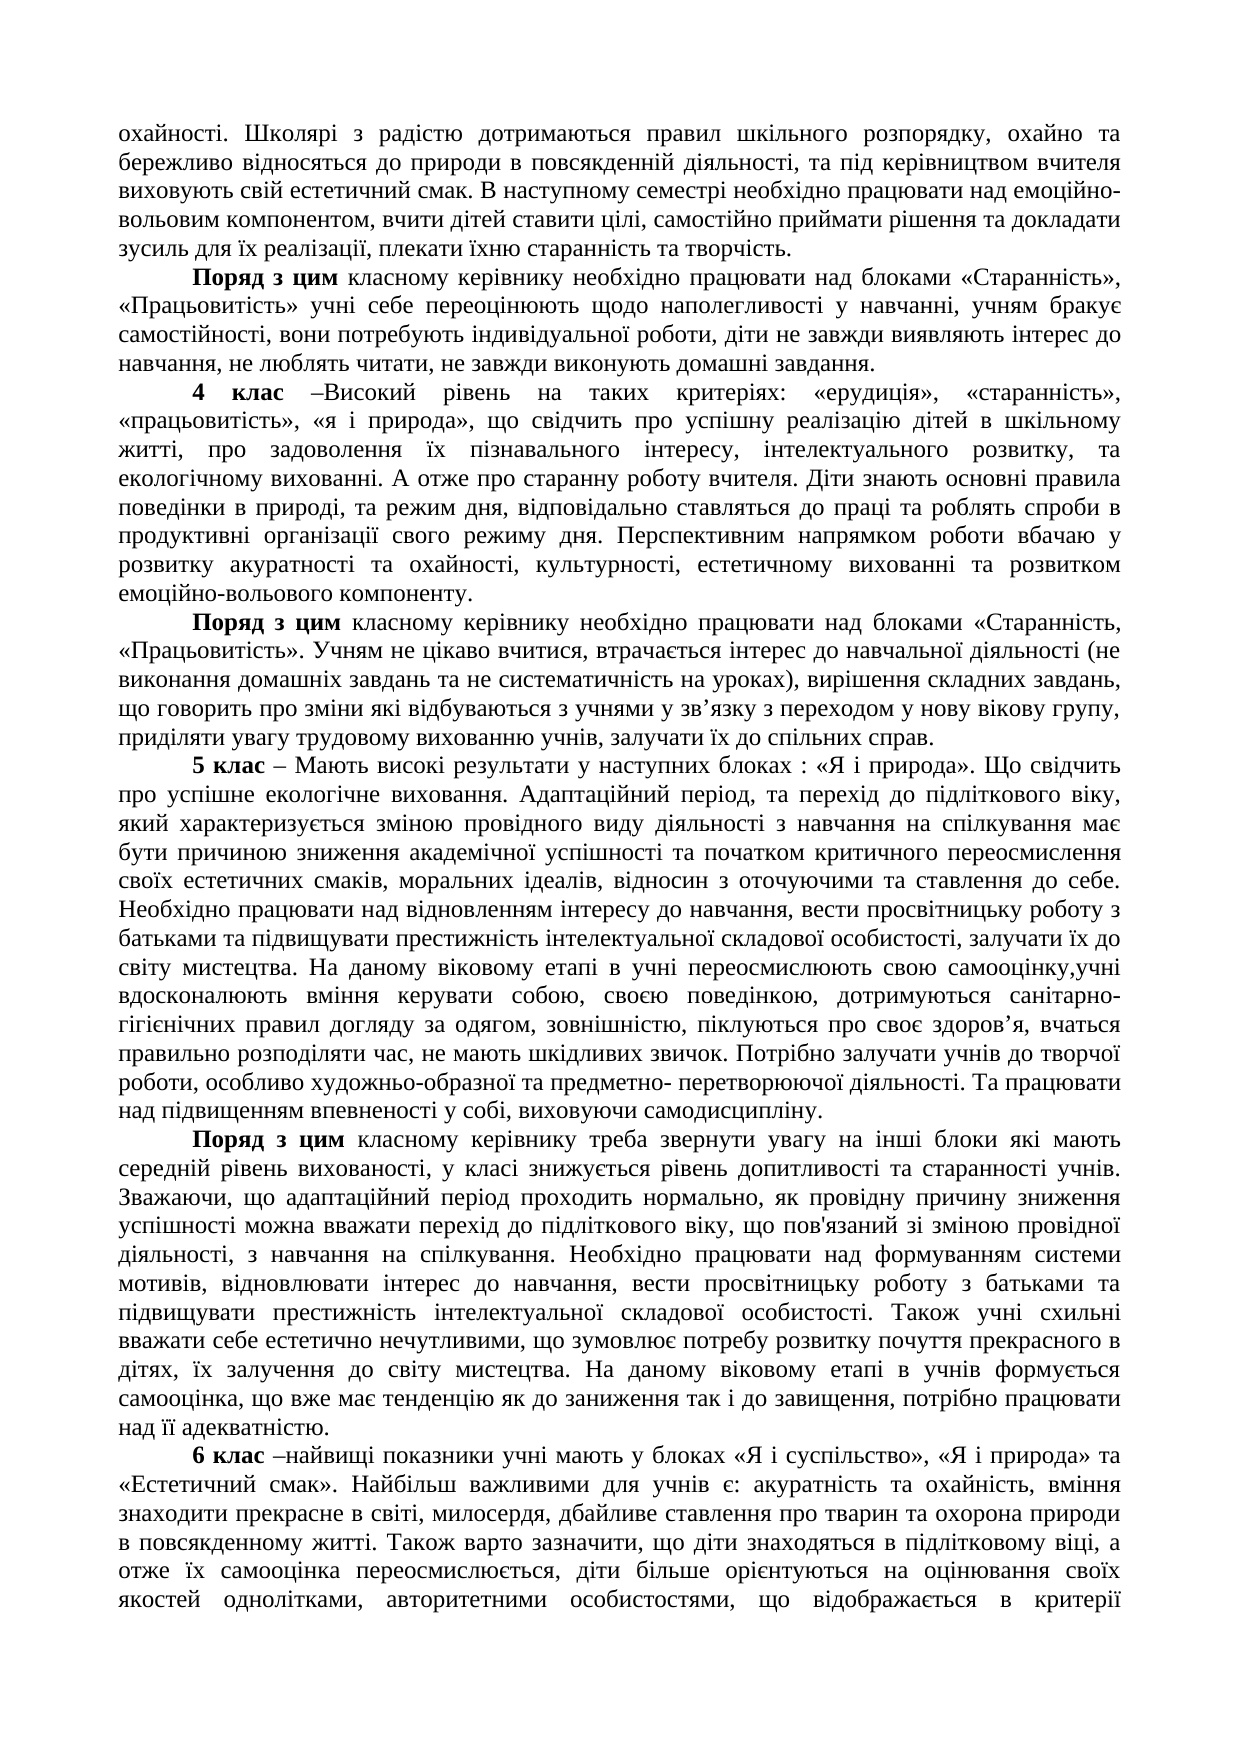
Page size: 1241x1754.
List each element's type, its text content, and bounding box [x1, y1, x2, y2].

text 5 клас – Мають високі результати у наступних блоках : «Я і природа». Що свідчить про успішне екологічне виховання. Адаптаційний період, та перехід до підліткового віку, який характеризується зміною провідного виду діяльності з навчання на спілкування має бути причиною зниження академічної успішності та початком критичного переосмислення своїх естетичних смаків, моральних ідеалів, відносин з оточуючими та ставлення до себе. Необхідно працювати над відновленням інтересу до навчання, вести просвітницьку роботу з батьками та підвищувати престижність інтелектуальної складової особистості, залучати їх до світу мистецтва. На даному віковому етапі в учні переосмислюють свою самооцінку,учні вдосконалюють вміння керувати собою, своєю поведінкою, дотримуються санітарно-гігієнічних правил догляду за одягом, зовнішністю, піклуються про своє здоров’я, вчаться правильно розподіляти час, не мають шкідливих звичок. Потрібно залучати учнів до творчої роботи, особливо художньо-образної та предметно- перетворюючої діяльності. Та працювати над підвищенням впевненості у собі, виховуючи самодисципліну. [118, 751, 1122, 1124]
text 6 клас –найвищі показники учні мають у блоках «Я і суспільство», «Я і природа» та «Естетичний смак». Найбільш важливими для учнів є: акуратність та охайність, вміння знаходити прекрасне в світі, милосердя, дбайливе ставлення про тварин та охорона природи в повсякденному житті. Також варто зазначити, що діти знаходяться в підлітковому віці, а отже їх самооцінка переосмислюється, діти більше орієнтуються на оцінювання своїх якостей однолітками, авторитетними особистостями, що відображається в критерії [118, 1441, 1122, 1613]
text Поряд з цим класному керівнику треба звернути увагу на інші блоки які мають середній рівень вихованості, у класі знижується рівень допитливості та старанності учнів. Зважаючи, що адаптаційний період проходить нормально, як провідну причину зниження успішності можна вважати перехід до підліткового віку, що пов'язаний зі зміною провідної діяльності, з навчання на спілкування. Необхідно працювати над формуванням системи мотивів, відновлювати інтерес до навчання, вести просвітницьку роботу з батьками та підвищувати престижність інтелектуальної складової особистості. Також учні схильні вважати себе естетично нечутливими, що зумовлює потребу розвитку почуття прекрасного в дітях, їх залучення до світу мистецтва. На даному віковому етапі в учнів формується самооцінка, що вже має тенденцію як до заниження так і до завищення, потрібно працювати над її адекватністю. [118, 1124, 1122, 1441]
text Поряд з цим класному керівнику необхідно працювати над блоками «Старанність», «Працьовитість» учні себе переоцінюють щодо наполегливості у навчанні, учням бракує самостійності, вони потребують індивідуальної роботи, діти не завжди виявляють інтерес до навчання, не люблять читати, не завжди виконують домашні завдання. [118, 262, 1122, 377]
text 4 клас –Високий рівень на таких критеріях: «ерудиція», «старанність», «працьовитість», «я і природа», що свідчить про успішну реалізацію дітей в шкільному житті, про задоволення їх пізнавального інтересу, інтелектуального розвитку, та екологічному вихованні. А отже про старанну роботу вчителя. Діти знають основні правила поведінки в природі, та режим дня, відповідально ставляться до праці та роблять спроби в продуктивні організації свого режиму дня. Перспективним напрямком роботи вбачаю у розвитку акуратності та охайності, культурності, естетичному вихованні та розвитком емоційно-вольового компоненту. [118, 377, 1122, 607]
text охайності. Школярі з радістю дотримаються правил шкільного розпорядку, охайно та бережливо відносяться до природи в повсякденній діяльності, та під керівництвом вчителя виховують свій естетичний смак. В наступному семестрі необхідно працювати над емоційно-вольовим компонентом, вчити дітей ставити цілі, самостійно приймати рішення та докладати зусиль для їх реалізації, плекати їхню старанність та творчість. [118, 118, 1122, 262]
text Поряд з цим класному керівнику необхідно працювати над блоками «Старанність, «Працьовитість». Учням не цікаво вчитися, втрачається інтерес до навчальної діяльності (не виконання домашніх завдань та не систематичність на уроках), вирішення складних завдань, що говорить про зміни які відбуваються з учнями у зв’язку з переходом у нову вікову групу, приділяти увагу трудовому вихованню учнів, залучати їх до спільних справ. [118, 607, 1122, 751]
